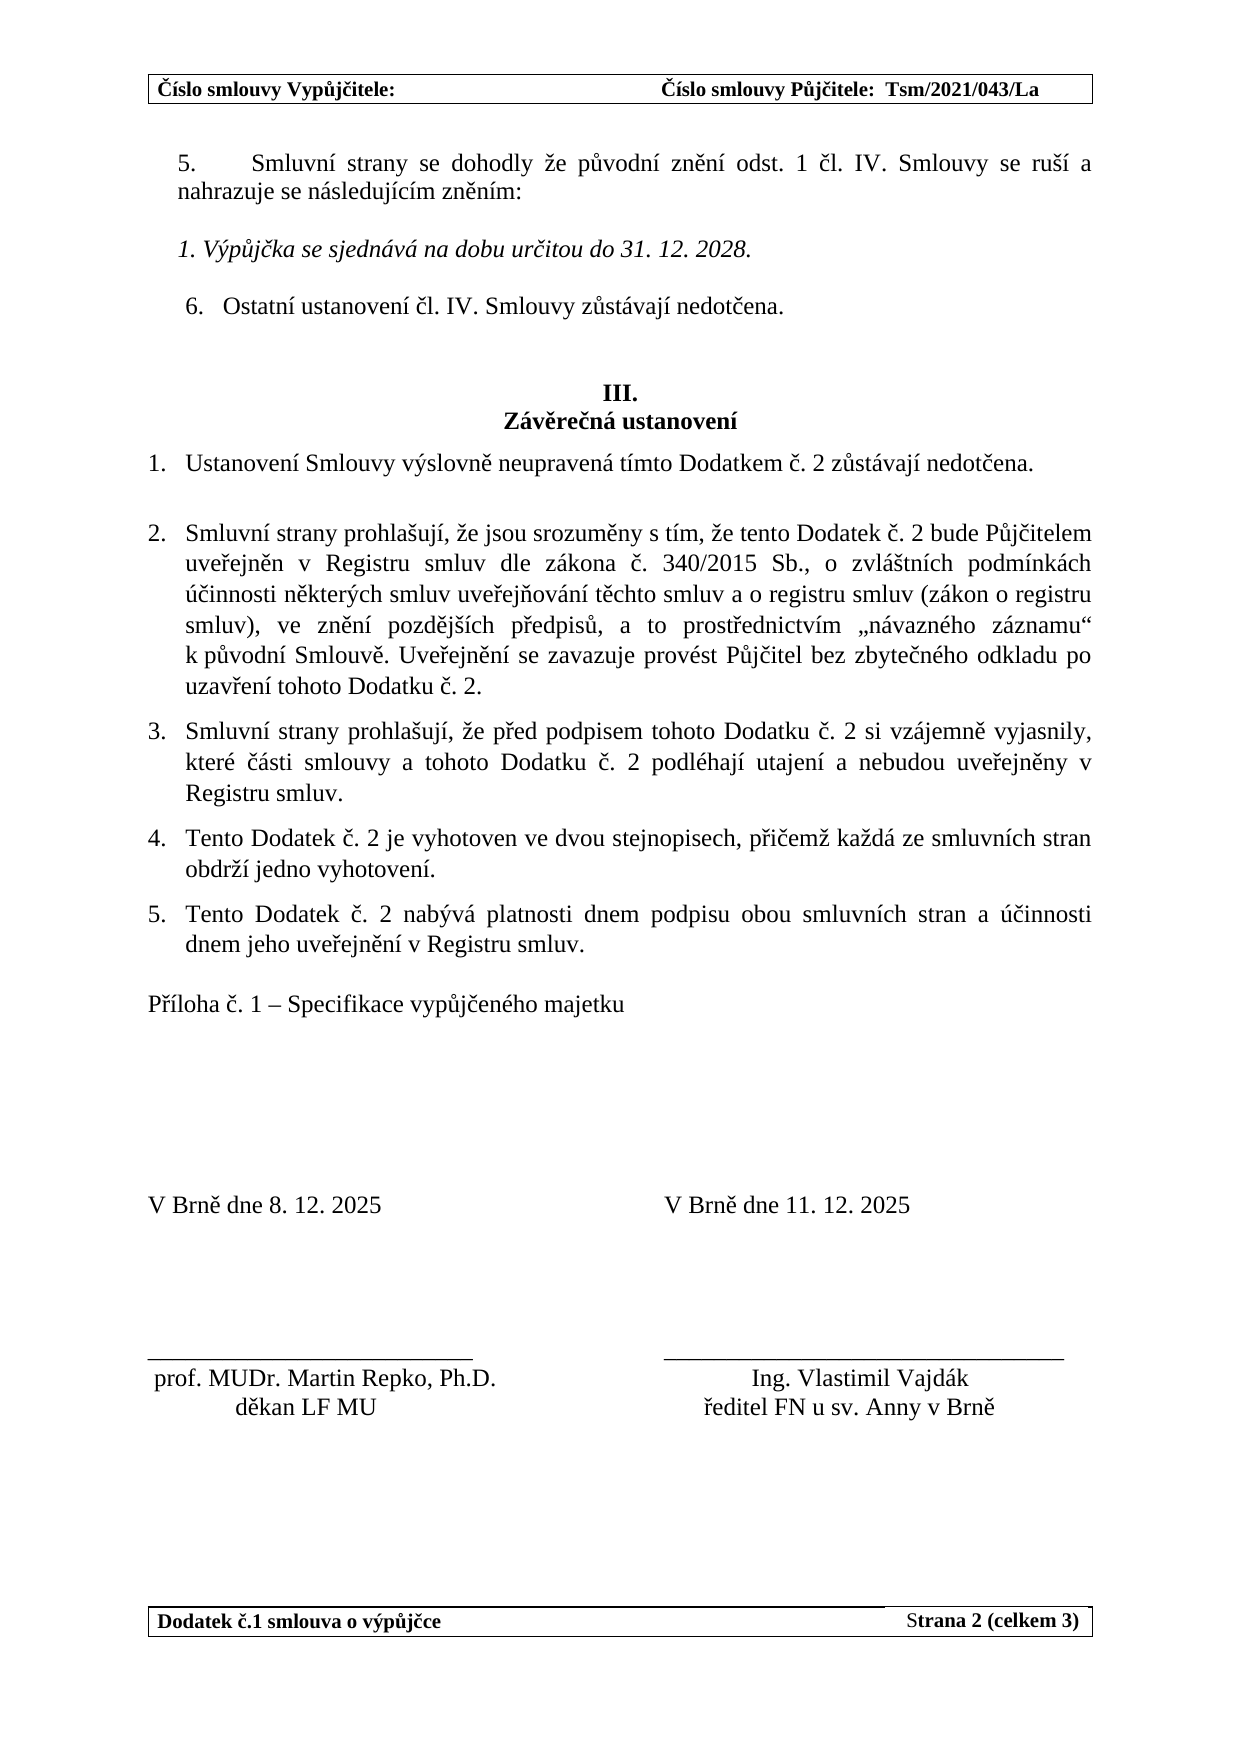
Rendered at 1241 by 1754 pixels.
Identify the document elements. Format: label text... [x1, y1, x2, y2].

text Závěrečná ustanovení [148, 406, 1093, 435]
text děkan LF MU ředitel FN u sv. Anny v Brně [148, 1392, 1093, 1420]
text III. [148, 378, 1093, 406]
list Tento Dodatek č. 2 je vyhotoven ve dvou stejnopisech, přičemž každá ze smluvních stran obdrží jedno vyhotovení. [148, 823, 1093, 882]
text __________________________ ________________________________ [148, 1334, 1093, 1363]
list Ostatní ustanovení čl. IV. Smlouvy zůstávají nedotčena. [185, 291, 1093, 320]
text V Brně dne 8. 12. 2025 V Brně dne 11. 12. 2025 [148, 1190, 1093, 1219]
text 1. Výpůjčka se sjednává na dobu určitou do 31. 12. 2028. [177, 234, 1093, 263]
text Příloha č. 1 – Specifikace vypůjčeného majetku [148, 989, 1093, 1018]
list Smluvní strany se dohodly že původní znění odst. 1 čl. IV. Smlouvy se ruší a nahrazuje se následujícím zněním: [177, 148, 1093, 205]
list Smluvní strany prohlašují, že jsou srozuměny s tím, že tento Dodatek č. 2 bude Půjčitelem uveřejněn v Registru smluv dle zákona č. 340/2015 Sb., o zvláštních podmínkách účinnosti některých smluv uveřejňování těchto smluv a o registru smluv (zákon o registru smluv), ve znění pozdějších předpisů, a to prostřednictvím „návazného záznamu“ k původní Smlouvě. Uveřejnění se zavazuje provést Půjčitel bez zbytečného odkladu po uzavření tohoto Dodatku č. 2. [148, 518, 1093, 700]
text prof. MUDr. Martin Repko, Ph.D. Ing. Vlastimil Vajdák [148, 1363, 1093, 1392]
list Smluvní strany prohlašují, že před podpisem tohoto Dodatku č. 2 si vzájemně vyjasnily, které části smlouvy a tohoto Dodatku č. 2 podléhají utajení a nebudou uveřejněny v Registru smluv. [148, 716, 1093, 807]
list Ustanovení Smlouvy výslovně neupravená tímto Dodatkem č. 2 zůstávají nedotčena. [148, 448, 1093, 476]
list Tento Dodatek č. 2 nabývá platnosti dnem podpisu obou smluvních stran a účinnosti dnem jeho uveřejnění v Registru smluv. [148, 899, 1093, 958]
